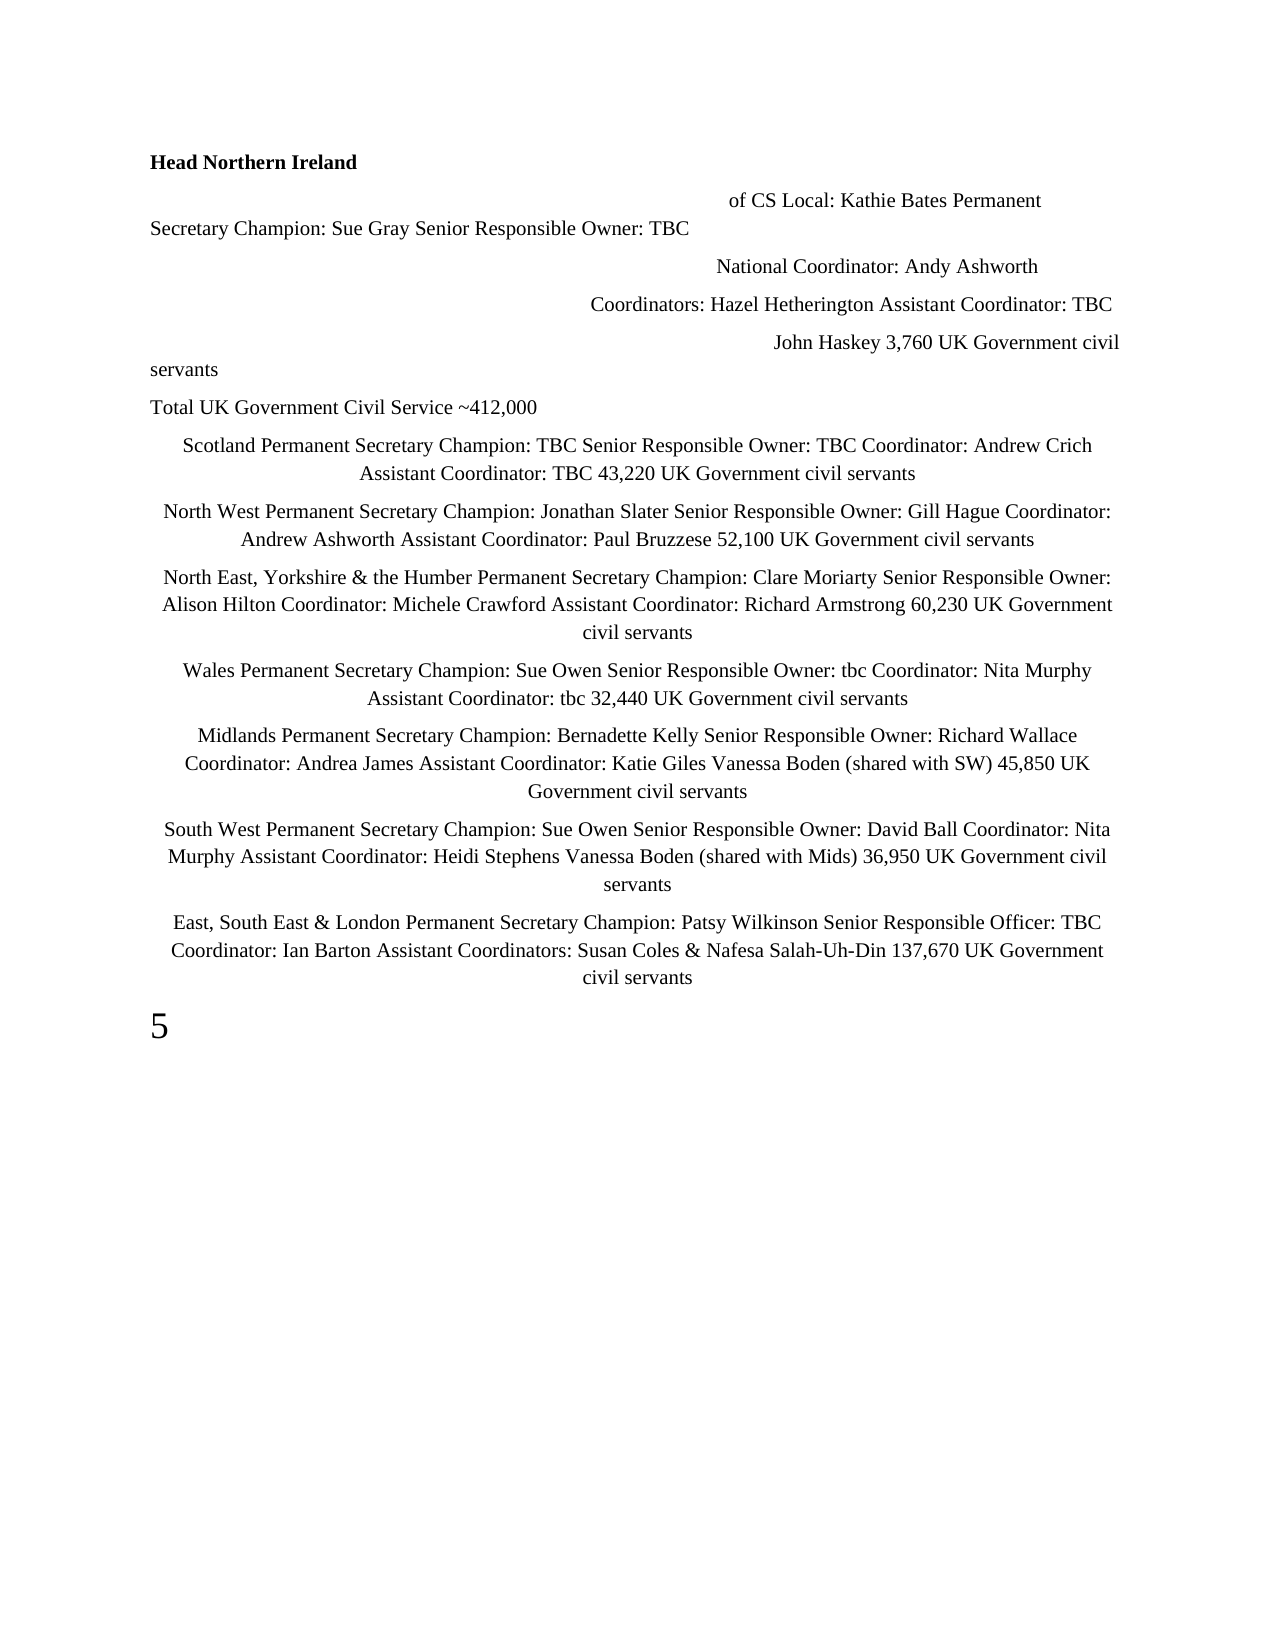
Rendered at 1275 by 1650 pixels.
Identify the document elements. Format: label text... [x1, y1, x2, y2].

text of CS Local: Kathie Bates Permanent Secretary Champion: Sue Gray Senior Responsible Owner: TBC [150, 188, 1125, 240]
text North East, Yorkshire & the Humber Permanent Secretary Champion: Clare Moriarty Senior Responsible Owner: Alison Hilton Coordinator: Michele Crawford Assistant Coordinator: Richard Armstrong 60,230 UK Government civil servants [150, 564, 1125, 644]
text Midlands Permanent Secretary Champion: Bernadette Kelly Senior Responsible Owner: Richard Wallace Coordinator: Andrea James Assistant Coordinator: Katie Giles Vanessa Boden (shared with SW) 45,850 UK Government civil servants [150, 723, 1125, 803]
text Scotland Permanent Secretary Champion: TBC Senior Responsible Owner: TBC Coordinator: Andrew Crich Assistant Coordinator: TBC 43,220 UK Government civil servants [150, 433, 1125, 485]
text 5 [150, 1003, 1125, 1046]
text John Haskey 3,760 UK Government civil servants [150, 330, 1125, 381]
text Head Northern Ireland [150, 150, 1125, 174]
text South West Permanent Secretary Champion: Sue Owen Senior Responsible Owner: David Ball Coordinator: Nita Murphy Assistant Coordinator: Heidi Stephens Vanessa Boden (shared with Mids) 36,950 UK Government civil servants [150, 817, 1125, 896]
text National Coordinator: Andy Ashworth [150, 254, 1125, 278]
text Wales Permanent Secretary Champion: Sue Owen Senior Responsible Owner: tbc Coordinator: Nita Murphy Assistant Coordinator: tbc 32,440 UK Government civil servants [150, 658, 1125, 709]
text Coordinators: Hazel Hetherington Assistant Coordinator: TBC [150, 292, 1125, 316]
text North West Permanent Secretary Champion: Jonathan Slater Senior Responsible Owner: Gill Hague Coordinator: Andrew Ashworth Assistant Coordinator: Paul Bruzzese 52,100 UK Government civil servants [150, 499, 1125, 551]
text East, South East & London Permanent Secretary Champion: Patsy Wilkinson Senior Responsible Officer: TBC Coordinator: Ian Barton Assistant Coordinators: Susan Coles & Nafesa Salah-Uh-Din 137,670 UK Government civil servants [150, 910, 1125, 989]
text Total UK Government Civil Service ~412,000 [150, 395, 1125, 419]
